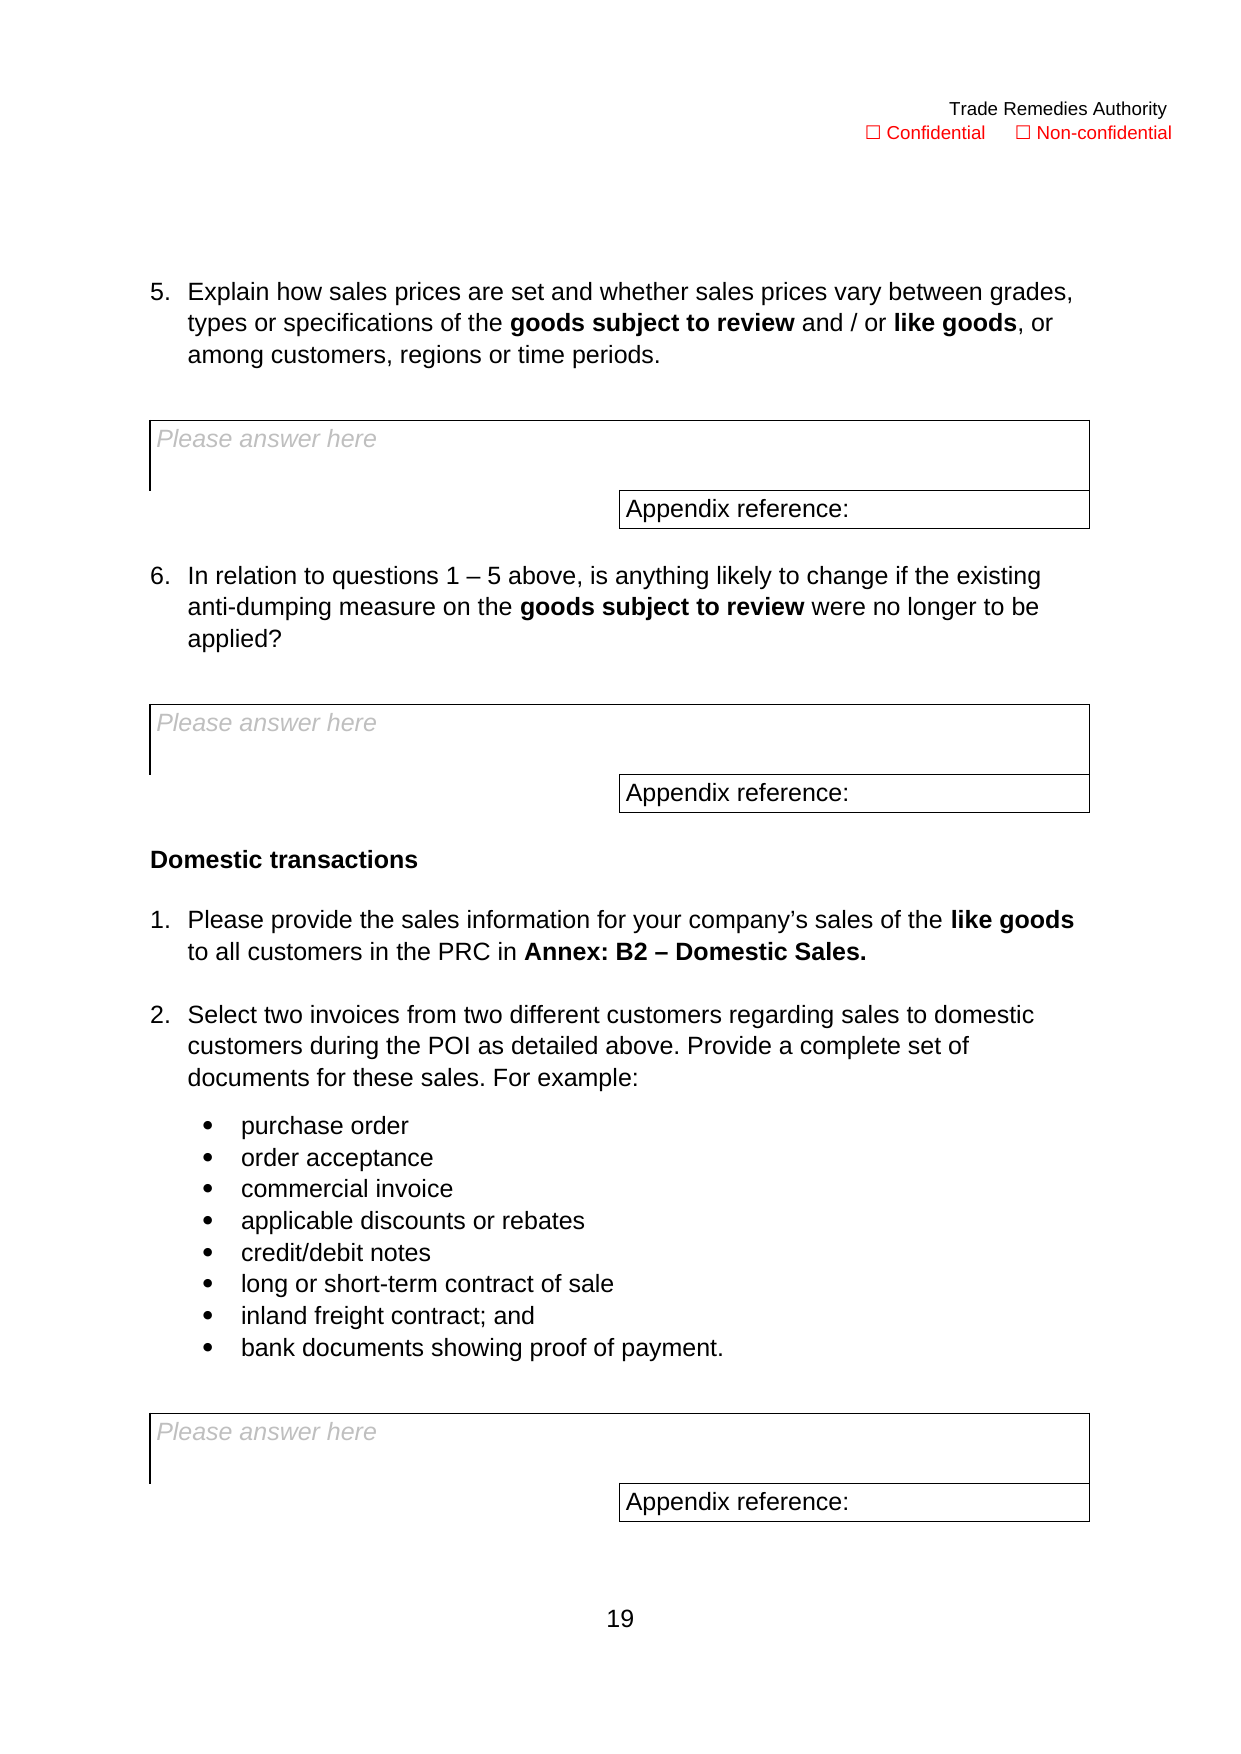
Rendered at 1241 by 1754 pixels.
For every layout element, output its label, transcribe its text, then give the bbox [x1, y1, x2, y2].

list In relation to questions 1 – 5 above, is anything likely to change if the existing anti-dumping measure on the goods subject to review were no longer to be applied? [150, 561, 1090, 653]
list purchase order [203, 1111, 1090, 1140]
list applicable discounts or rebates [203, 1206, 1090, 1235]
table_cell Appendix reference: [620, 1484, 1089, 1521]
subtitle Domestic transactions [150, 845, 1090, 873]
table_cell Appendix reference: [620, 491, 1089, 528]
list credit/debit notes [203, 1238, 1090, 1267]
table_header Please answer here [151, 705, 1089, 774]
list order acceptance [203, 1143, 1090, 1172]
list Explain how sales prices are set and whether sales prices vary between grades, types or specifications of the goods subject to review and / or like goods, or among customers, regions or time periods. [150, 277, 1090, 369]
list long or short-term contract of sale [203, 1269, 1090, 1298]
table_header Please answer here [151, 421, 1089, 490]
table_cell Appendix reference: [620, 775, 1089, 812]
list Select two invoices from two different customers regarding sales to domestic customers during the POI as detailed above. Provide a complete set of documents for these sales. For example: [150, 1000, 1090, 1092]
table_cell [150, 775, 619, 812]
table_cell [150, 1484, 619, 1521]
table_header Please answer here [151, 1414, 1089, 1483]
list commercial invoice [203, 1174, 1090, 1203]
list inland freight contract; and [203, 1301, 1090, 1330]
list Please provide the sales information for your company’s sales of the like goods to all customers in the PRC in Annex: B2 – Domestic Sales. [150, 905, 1090, 965]
list bank documents showing proof of payment. [203, 1333, 1090, 1362]
table_cell [150, 491, 619, 528]
